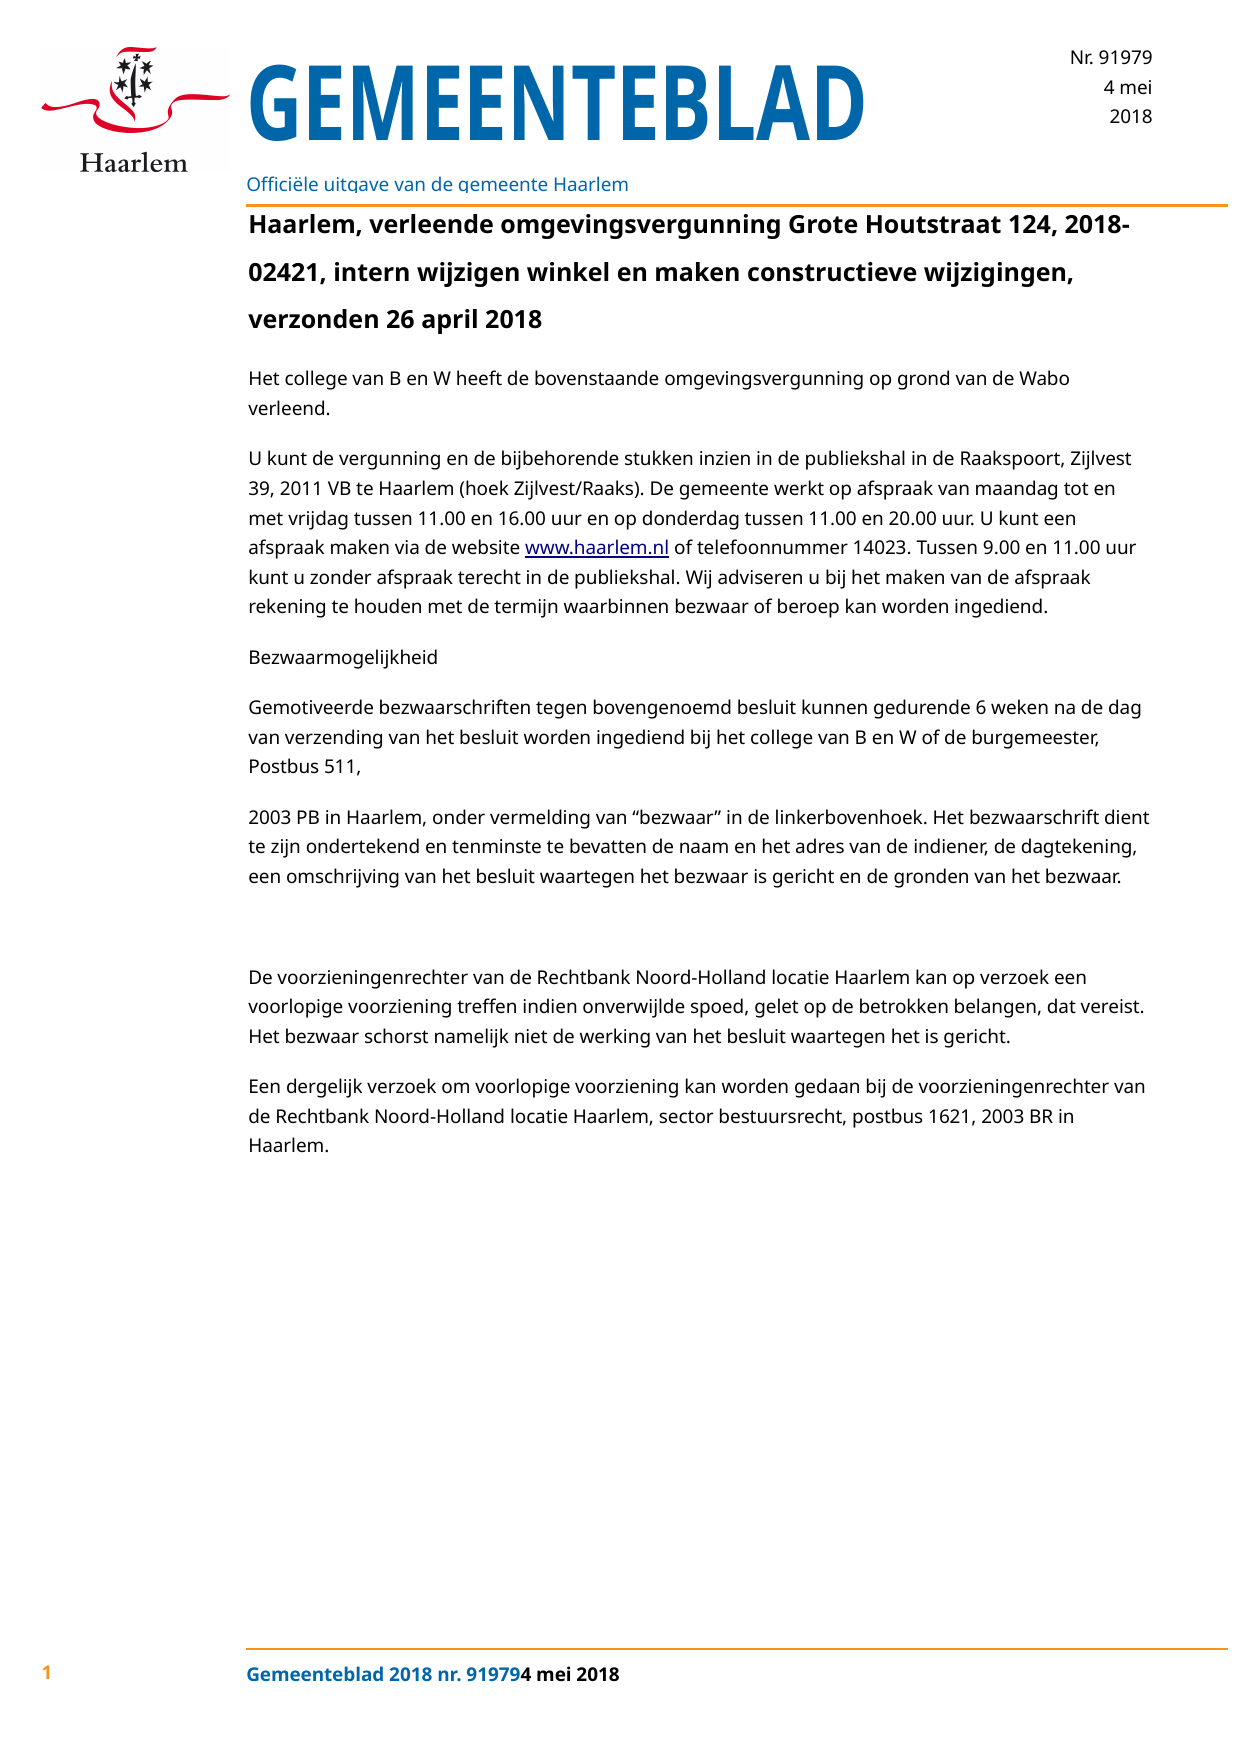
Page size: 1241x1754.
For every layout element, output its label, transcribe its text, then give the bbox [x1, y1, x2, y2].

text 2003 PB in Haarlem, onder vermelding van “bezwaar” in de linkerbovenhoek. Het bezwaarschrift dient te zijn ondertekend en tenminste te bevatten de naam en het adres van de indiener, de dagtekening, een omschrijving van het besluit waartegen het bezwaar is gericht en de gronden van het bezwaar. [248, 804, 1152, 889]
text Een dergelijk verzoek om voorlopige voorziening kan worden gedaan bij de voorzieningenrechter van de Rechtbank Noord-Holland locatie Haarlem, sector bestuursrecht, postbus 1621, 2003 BR in Haarlem. [248, 1073, 1152, 1158]
picture [41, 47, 231, 172]
text Gemotiveerde bezwaarschriften tegen bovengenoemd besluit kunnen gedurende 6 weken na de dag van verzending van het besluit worden ingediend bij het college van B en W of de burgemeester, Postbus 511, [248, 694, 1152, 779]
text Bezwaarmogelijkheid [248, 644, 1152, 669]
text Haarlem, verleende omgevingsvergunning Grote Houtstraat 124, 2018-02421, intern wijzigen winkel en maken constructieve wijzigingen, verzonden 26 april 2018 [248, 207, 1152, 336]
text Het college van B en W heeft de bovenstaande omgevingsvergunning op grond van de Wabo verleend. [248, 366, 1152, 421]
text De voorzieningenrechter van de Rechtbank Noord-Holland locatie Haarlem kan op verzoek een voorlopige voorziening treffen indien onverwijlde spoed, gelet op de betrokken belangen, dat vereist. Het bezwaar schorst namelijk niet de werking van het besluit waartegen het is gericht. [248, 964, 1152, 1049]
text U kunt de vergunning en de bijbehorende stukken inzien in de publiekshal in de Raakspoort, Zijlvest 39, 2011 VB te Haarlem (hoek Zijlvest/Raaks). De gemeente werkt op afspraak van maandag tot en met vrijdag tussen 11.00 en 16.00 uur en op donderdag tussen 11.00 en 20.00 uur. U kunt een afspraak maken via de website www.haarlem.nl of telefoonnummer 14023. Tussen 9.00 en 11.00 uur kunt u zonder afspraak terecht in de publiekshal. Wij adviseren u bij het maken van de afspraak rekening te houden met de termijn waarbinnen bezwaar of beroep kan worden ingediend. [248, 446, 1152, 619]
